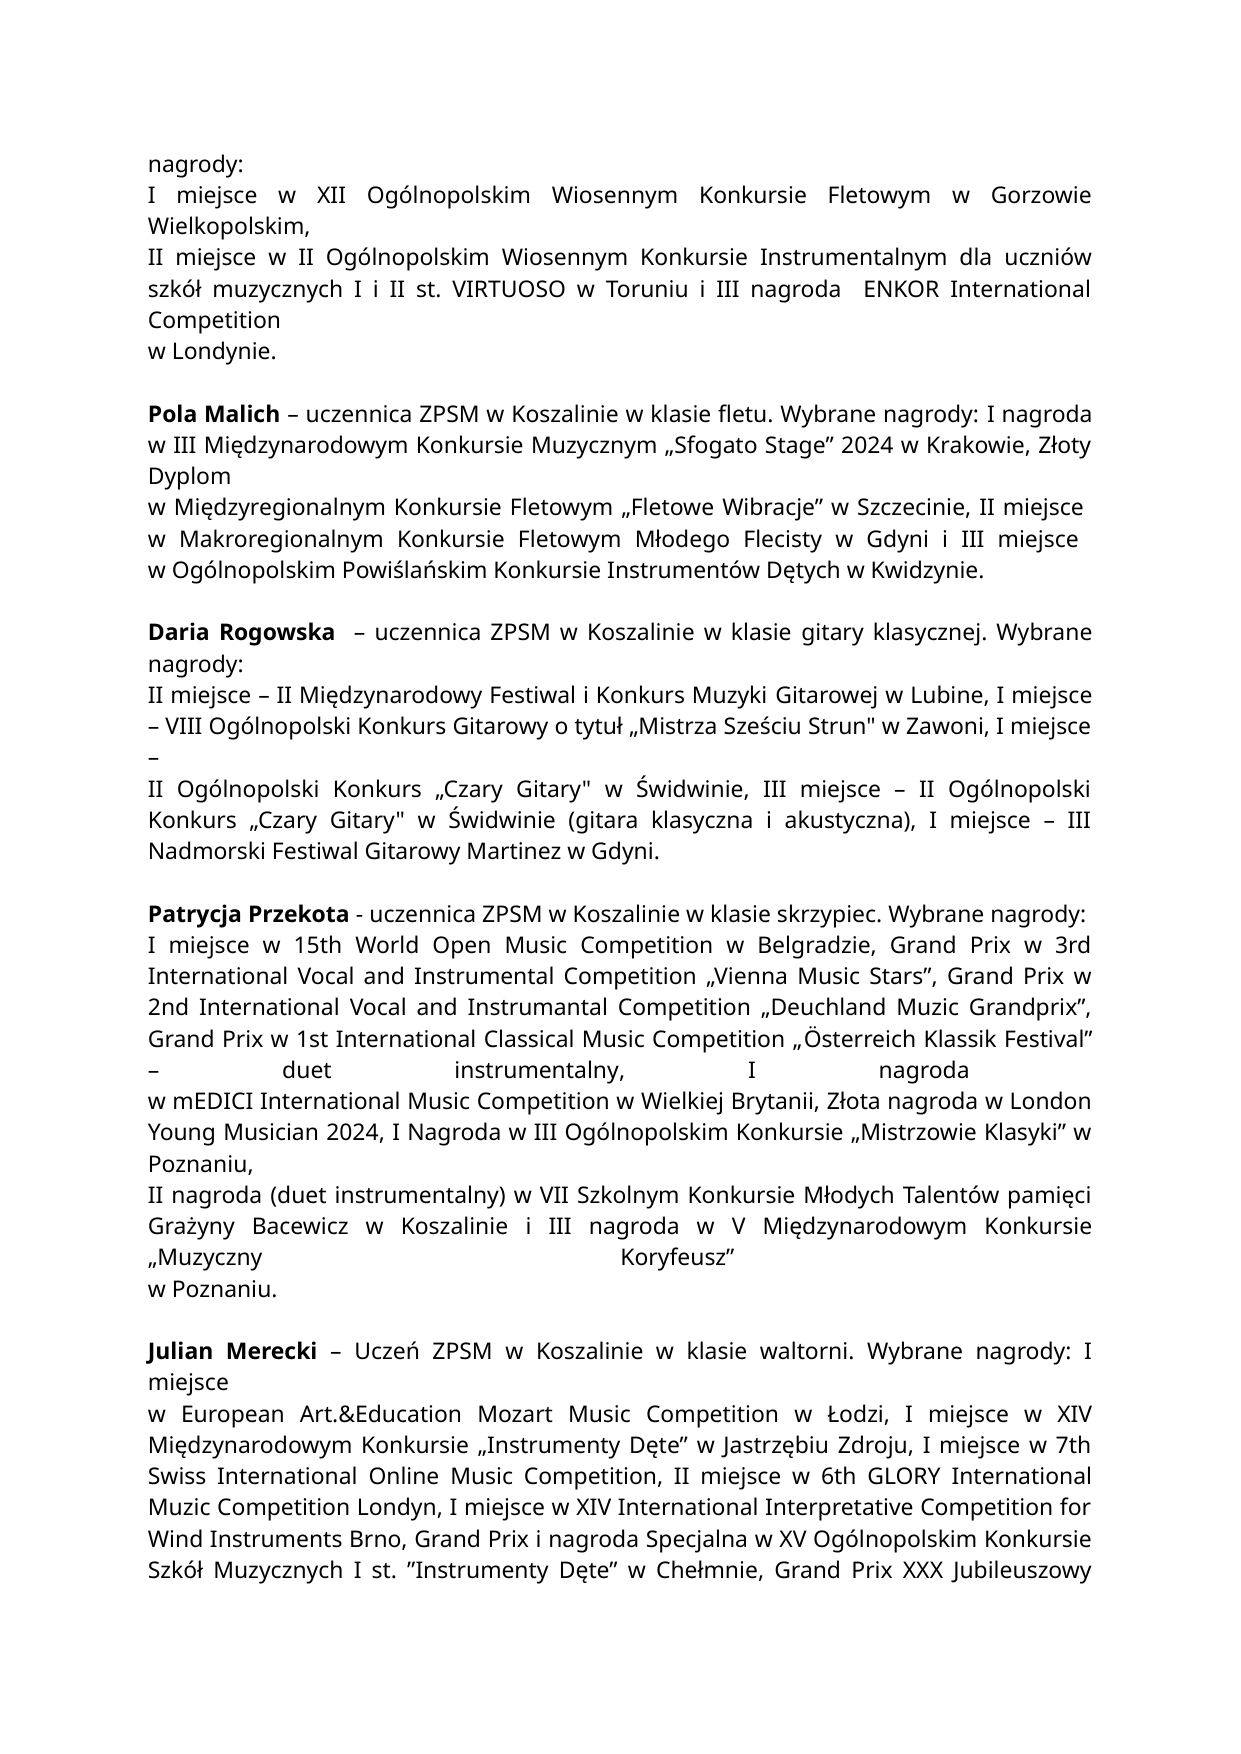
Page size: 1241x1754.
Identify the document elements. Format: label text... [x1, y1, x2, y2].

text nagrody: I miejsce w XII Ogólnopolskim Wiosennym Konkursie Fletowym w Gorzowie Wielkopolskim, II miejsce w II Ogólnopolskim Wiosennym Konkursie Instrumentalnym dla uczniów szkół muzycznych I i II st. VIRTUOSO w Toruniu i III nagroda ENKOR International Competition w Londynie. [148, 148, 1093, 366]
text Patrycja Przekota - uczennica ZPSM w Koszalinie w klasie skrzypiec. Wybrane nagrody: I miejsce w 15th World Open Music Competition w Belgradzie, Grand Prix w 3rd International Vocal and Instrumental Competition „Vienna Music Stars”, Grand Prix w 2nd International Vocal and Instrumantal Competition „Deuchland Muzic Grandprix”, Grand Prix w 1st International Classical Music Competition „Österreich Klassik Festival” – duet instrumentalny, I nagroda w mEDICI International Music Competition w Wielkiej Brytanii, Złota nagroda w London Young Musician 2024, I Nagroda w III Ogólnopolskim Konkursie „Mistrzowie Klasyki” w Poznaniu, II nagroda (duet instrumentalny) w VII Szkolnym Konkursie Młodych Talentów pamięci Grażyny Bacewicz w Koszalinie i III nagroda w V Międzynarodowym Konkursie „Muzyczny Koryfeusz” w Poznaniu. [148, 898, 1093, 1304]
text Pola Malich – uczennica ZPSM w Koszalinie w klasie fletu. Wybrane nagrody: I nagroda w III Międzynarodowym Konkursie Muzycznym „Sfogato Stage” 2024 w Krakowie, Złoty Dyplom w Międzyregionalnym Konkursie Fletowym „Fletowe Wibracje” w Szczecinie, II miejsce w Makroregionalnym Konkursie Fletowym Młodego Flecisty w Gdyni i III miejsce w Ogólnopolskim Powiślańskim Konkursie Instrumentów Dętych w Kwidzynie. [148, 398, 1093, 585]
text Daria Rogowska – uczennica ZPSM w Koszalinie w klasie gitary klasycznej. Wybrane nagrody: II miejsce – II Międzynarodowy Festiwal i Konkurs Muzyki Gitarowej w Lubine, I miejsce – VIII Ogólnopolski Konkurs Gitarowy o tytuł „Mistrza Sześciu Strun" w Zawoni, I miejsce – II Ogólnopolski Konkurs „Czary Gitary" w Świdwinie, III miejsce – II Ogólnopolski Konkurs „Czary Gitary" w Świdwinie (gitara klasyczna i akustyczna), I miejsce – III Nadmorski Festiwal Gitarowy Martinez w Gdyni. [148, 616, 1093, 866]
text Julian Merecki – Uczeń ZPSM w Koszalinie w klasie waltorni. Wybrane nagrody: I miejsce w European Art.&Education Mozart Music Competition w Łodzi, I miejsce w XIV Międzynarodowym Konkursie „Instrumenty Dęte” w Jastrzębiu Zdroju, I miejsce w 7th Swiss International Online Music Competition, II miejsce w 6th GLORY International Muzic Competition Londyn, I miejsce w XIV International Interpretative Competition for Wind Instruments Brno, Grand Prix i nagroda Specjalna w XV Ogólnopolskim Konkursie Szkół Muzycznych I st. ”Instrumenty Dęte” w Chełmnie, Grand Prix XXX Jubileuszowy [148, 1335, 1093, 1585]
